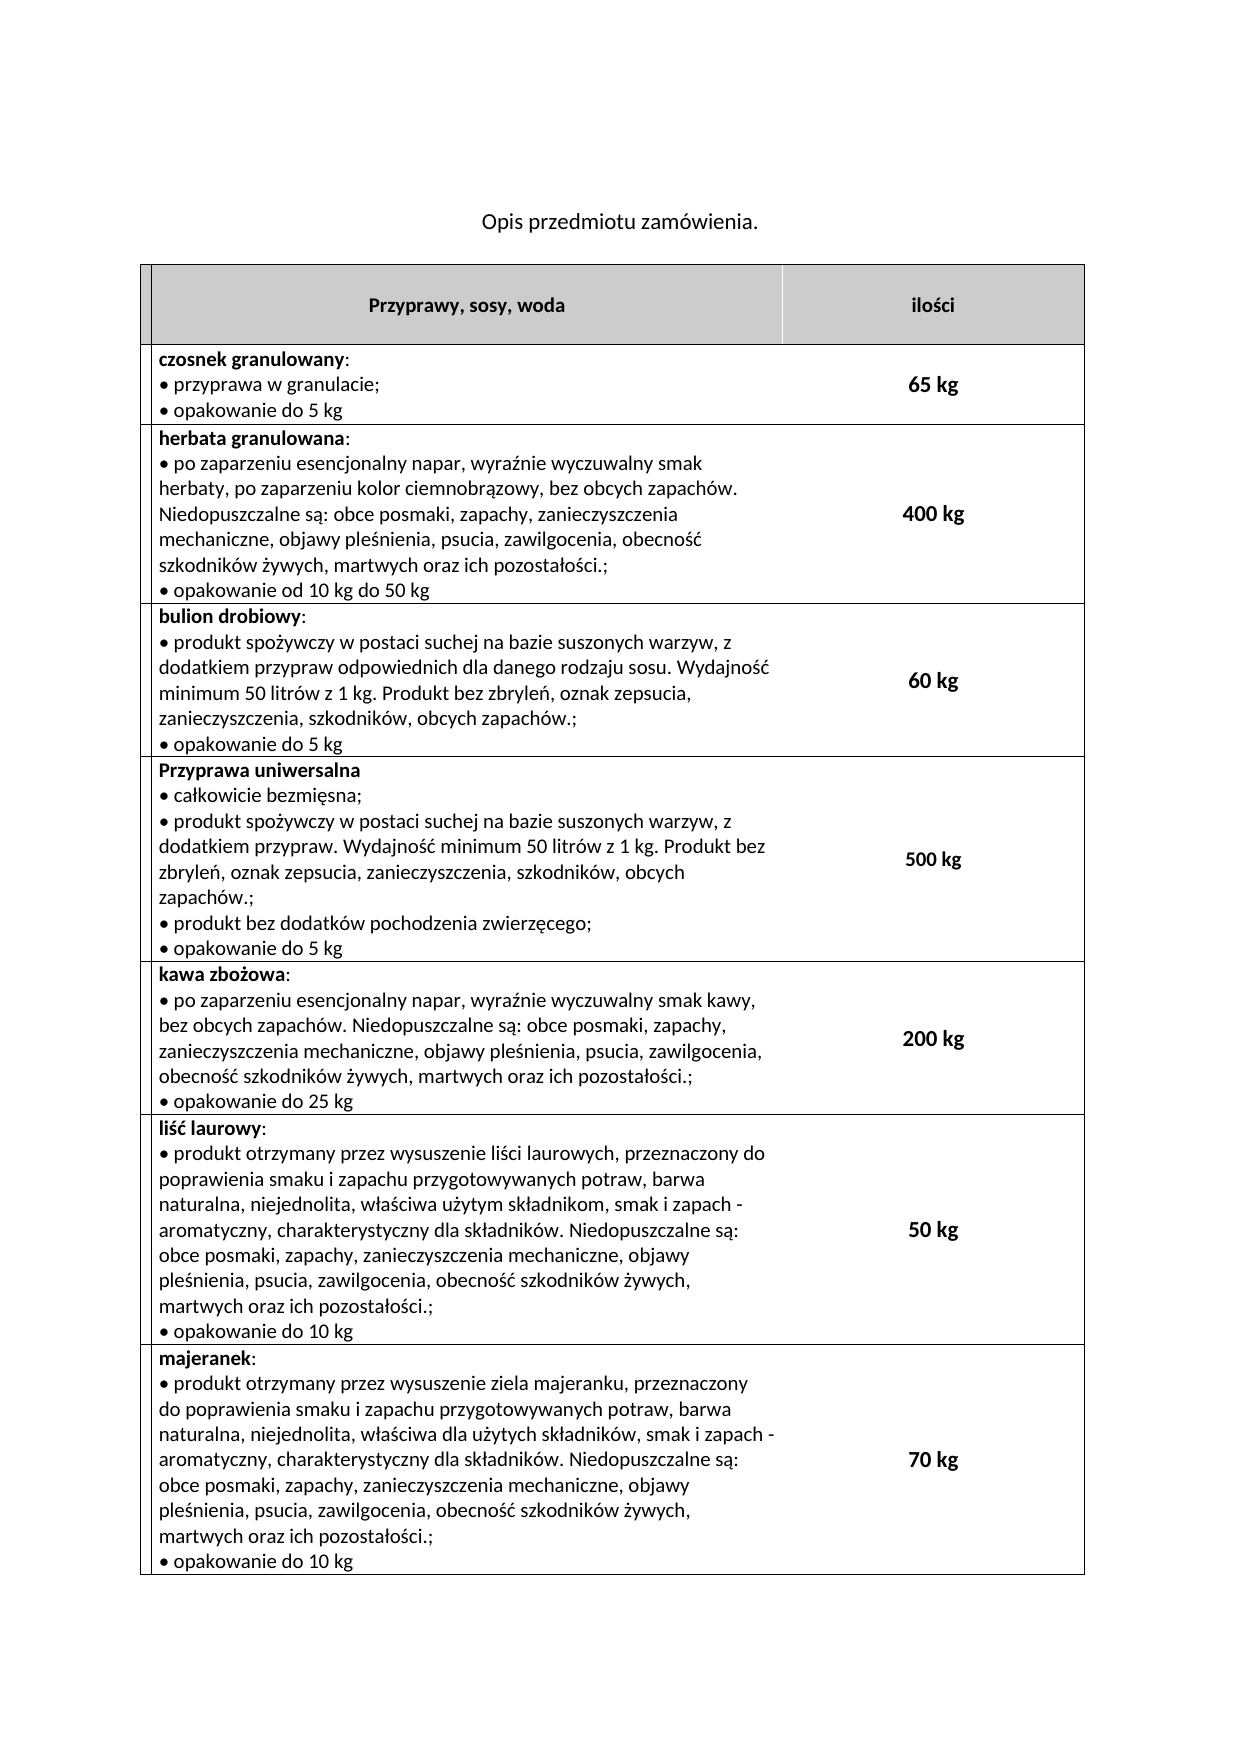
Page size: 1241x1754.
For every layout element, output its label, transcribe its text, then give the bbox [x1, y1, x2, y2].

table_cell 8 [141, 1115, 151, 1344]
table_cell 2 [141, 425, 151, 603]
table_cell Przyprawa uniwersalna • całkowicie bezmięsna; • produkt spożywczy w postaci suchej na bazie suszonych warzyw, z dodatkiem przypraw. Wydajność minimum 50 litrów z 1 kg. Produkt bez zbryleń, oznak zepsucia, zanieczyszczenia, szkodników, obcych zapachów.; • produkt bez dodatków pochodzenia zwierzęcego; • opakowanie do 5 kg [152, 757, 782, 961]
table_cell kawa zbożowa: • po zaparzeniu esencjonalny napar, wyraźnie wyczuwalny smak kawy, bez obcych zapachów. Niedopuszczalne są: obce posmaki, zapachy, zanieczyszczenia mechaniczne, objawy pleśnienia, psucia, zawilgocenia, obecność szkodników żywych, martwych oraz ich pozostałości.; • opakowanie do 25 kg [152, 962, 782, 1114]
table_cell 6 [141, 962, 151, 1114]
table_cell 50 kg [783, 1115, 1084, 1344]
table_header Lp [141, 265, 151, 344]
table_cell czosnek granulowany: • przyprawa w granulacie; • opakowanie do 5 kg [152, 345, 782, 424]
table_header Przyprawy, sosy, woda [152, 265, 782, 344]
table_cell 200 kg [783, 962, 1084, 1114]
table_cell 70 kg [783, 1345, 1084, 1574]
table_cell 500 kg [783, 757, 1084, 961]
table_cell herbata granulowana: • po zaparzeniu esencjonalny napar, wyraźnie wyczuwalny smak herbaty, po zaparzeniu kolor ciemnobrązowy, bez obcych zapachów. Niedopuszczalne są: obce posmaki, zapachy, zanieczyszczenia mechaniczne, objawy pleśnienia, psucia, zawilgocenia, obecność szkodników żywych, martwych oraz ich pozostałości.; • opakowanie od 10 kg do 50 kg [152, 425, 782, 603]
table_header ilości [783, 265, 1084, 344]
table_cell majeranek: • produkt otrzymany przez wysuszenie ziela majeranku, przeznaczony do poprawienia smaku i zapachu przygotowywanych potraw, barwa naturalna, niejednolita, właściwa dla użytych składników, smak i zapach - aromatyczny, charakterystyczny dla składników. Niedopuszczalne są: obce posmaki, zapachy, zanieczyszczenia mechaniczne, objawy pleśnienia, psucia, zawilgocenia, obecność szkodników żywych, martwych oraz ich pozostałości.; • opakowanie do 10 kg [152, 1345, 782, 1574]
table_cell 400 kg [783, 425, 1084, 603]
table_cell liść laurowy: • produkt otrzymany przez wysuszenie liści laurowych, przeznaczony do poprawienia smaku i zapachu przygotowywanych potraw, barwa naturalna, niejednolita, właściwa użytym składnikom, smak i zapach - aromatyczny, charakterystyczny dla składników. Niedopuszczalne są: obce posmaki, zapachy, zanieczyszczenia mechaniczne, objawy pleśnienia, psucia, zawilgocenia, obecność szkodników żywych, martwych oraz ich pozostałości.; • opakowanie do 10 kg [152, 1115, 782, 1344]
table_cell 3 [141, 604, 151, 756]
table_cell 65 kg [783, 345, 1084, 424]
table_cell 60 kg [783, 604, 1084, 756]
table_cell 5 [141, 757, 151, 961]
table_cell 1 [141, 345, 151, 424]
table_cell 9 [141, 1345, 151, 1574]
text Opis przedmiotu zamówienia. [148, 206, 1093, 235]
table_cell bulion drobiowy: • produkt spożywczy w postaci suchej na bazie suszonych warzyw, z dodatkiem przypraw odpowiednich dla danego rodzaju sosu. Wydajność minimum 50 litrów z 1 kg. Produkt bez zbryleń, oznak zepsucia, zanieczyszczenia, szkodników, obcych zapachów.; • opakowanie do 5 kg [152, 604, 782, 756]
